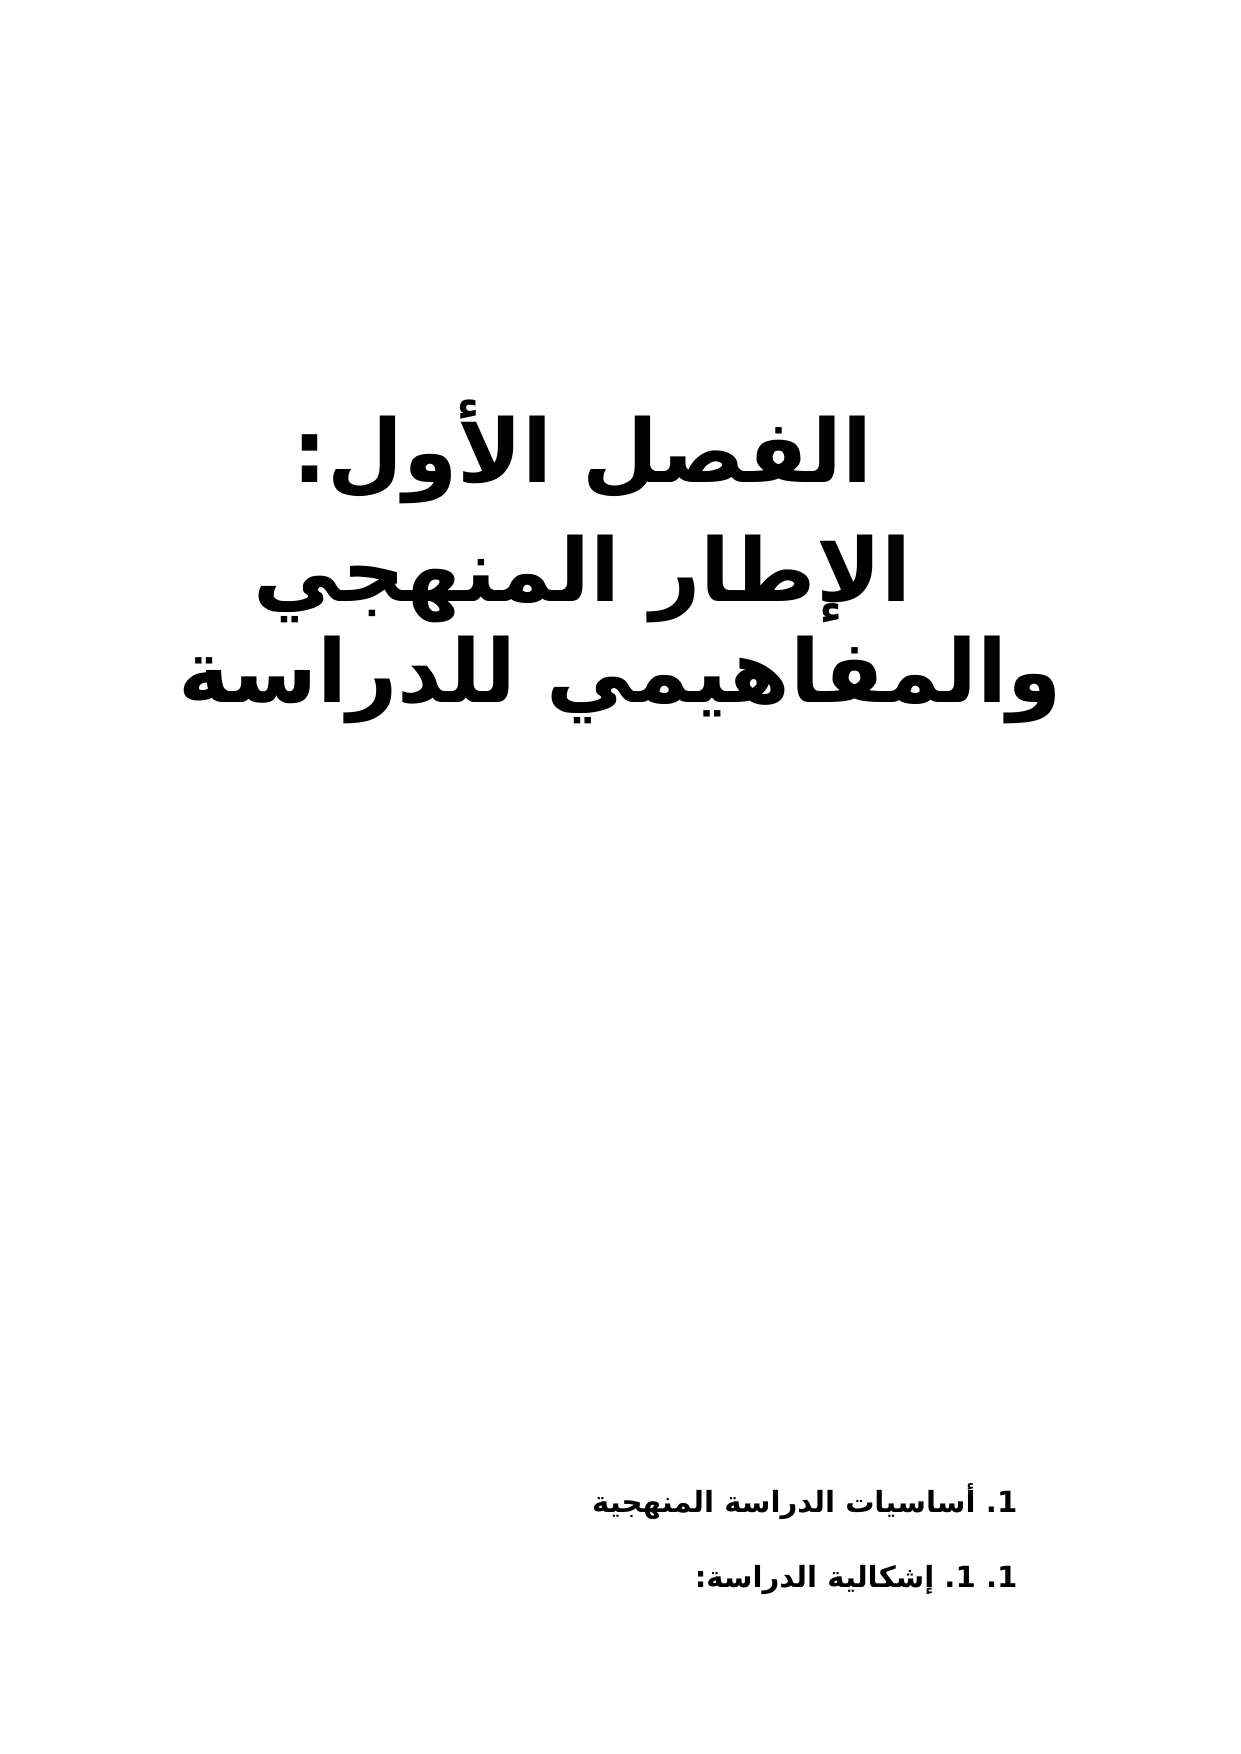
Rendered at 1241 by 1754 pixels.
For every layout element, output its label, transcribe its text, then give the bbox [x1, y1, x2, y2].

text 1. أساسيات الدراسة المنهجية [148, 1485, 1092, 1519]
text 1. 1. إشكالية الدراسة: [148, 1561, 1092, 1595]
text الإطار المنهجي والمفاهيمي للدراسة [148, 520, 1092, 723]
text الفصل الأول: [148, 401, 1092, 503]
